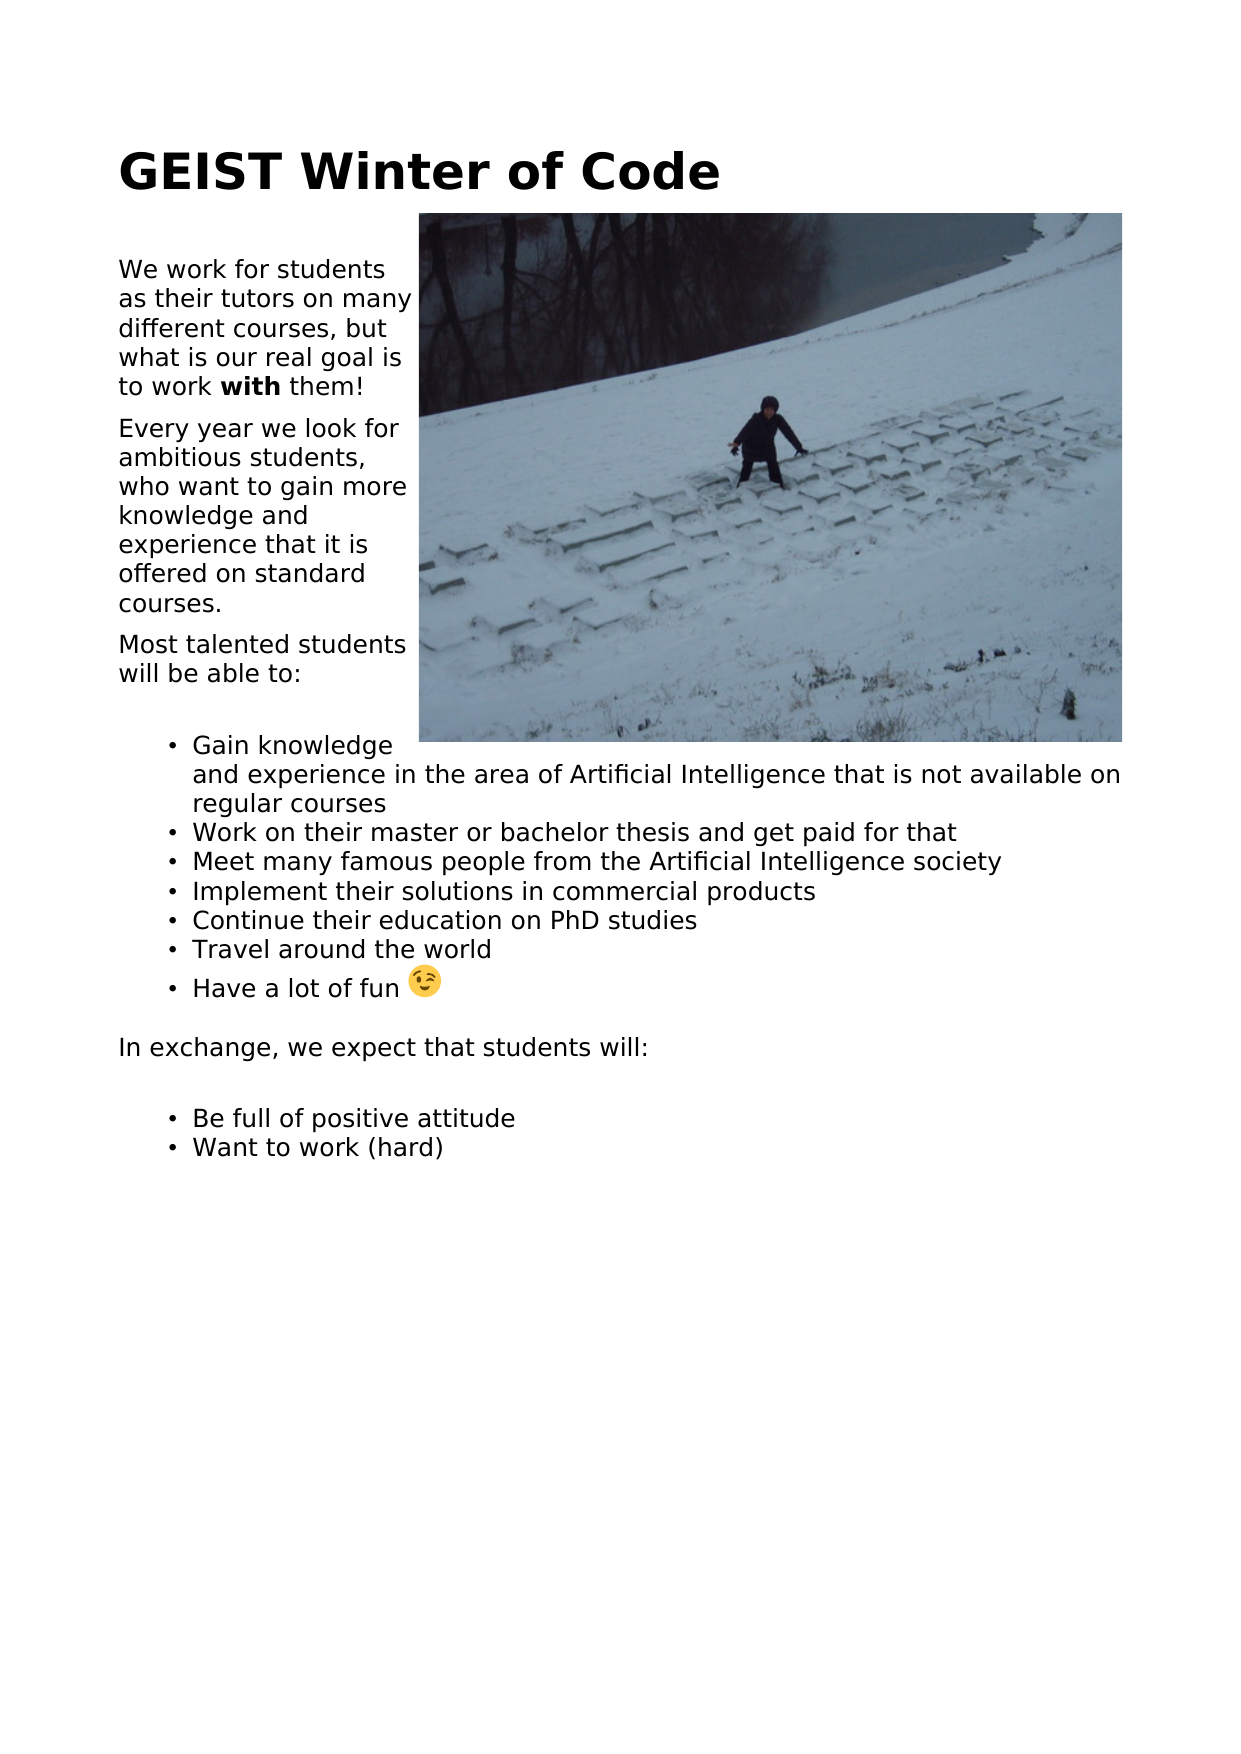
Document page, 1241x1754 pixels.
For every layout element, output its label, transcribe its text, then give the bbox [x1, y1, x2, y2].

text Every year we look for ambitious students, who want to gain more knowledge and experience that it is offered on standard courses. [118, 414, 418, 618]
list Want to work (hard) [177, 1133, 1122, 1162]
list Work on their master or bachelor thesis and get paid for that [177, 818, 1122, 847]
list Travel around the world [177, 935, 1122, 964]
picture [418, 213, 1123, 742]
list Meet many famous people from the Artificial Intelligence society [177, 847, 1122, 877]
text In exchange, we expect that students will: [118, 1033, 1122, 1062]
subtitle GEIST Winter of Code [118, 143, 1122, 201]
text We work for students as their tutors on many different courses, but what is our real goal is to work with them! [118, 256, 418, 401]
list Continue their education on PhD studies [177, 906, 1122, 935]
text Most talented students will be able to: [118, 631, 418, 689]
list Be full of positive attitude [177, 1104, 1122, 1133]
list Gain knowledge and experience in the area of Artificial Intelligence that is not available on regular courses [177, 731, 1122, 818]
list Have a lot of fun [177, 964, 1122, 1003]
list Implement their solutions in commercial products [177, 877, 1122, 906]
